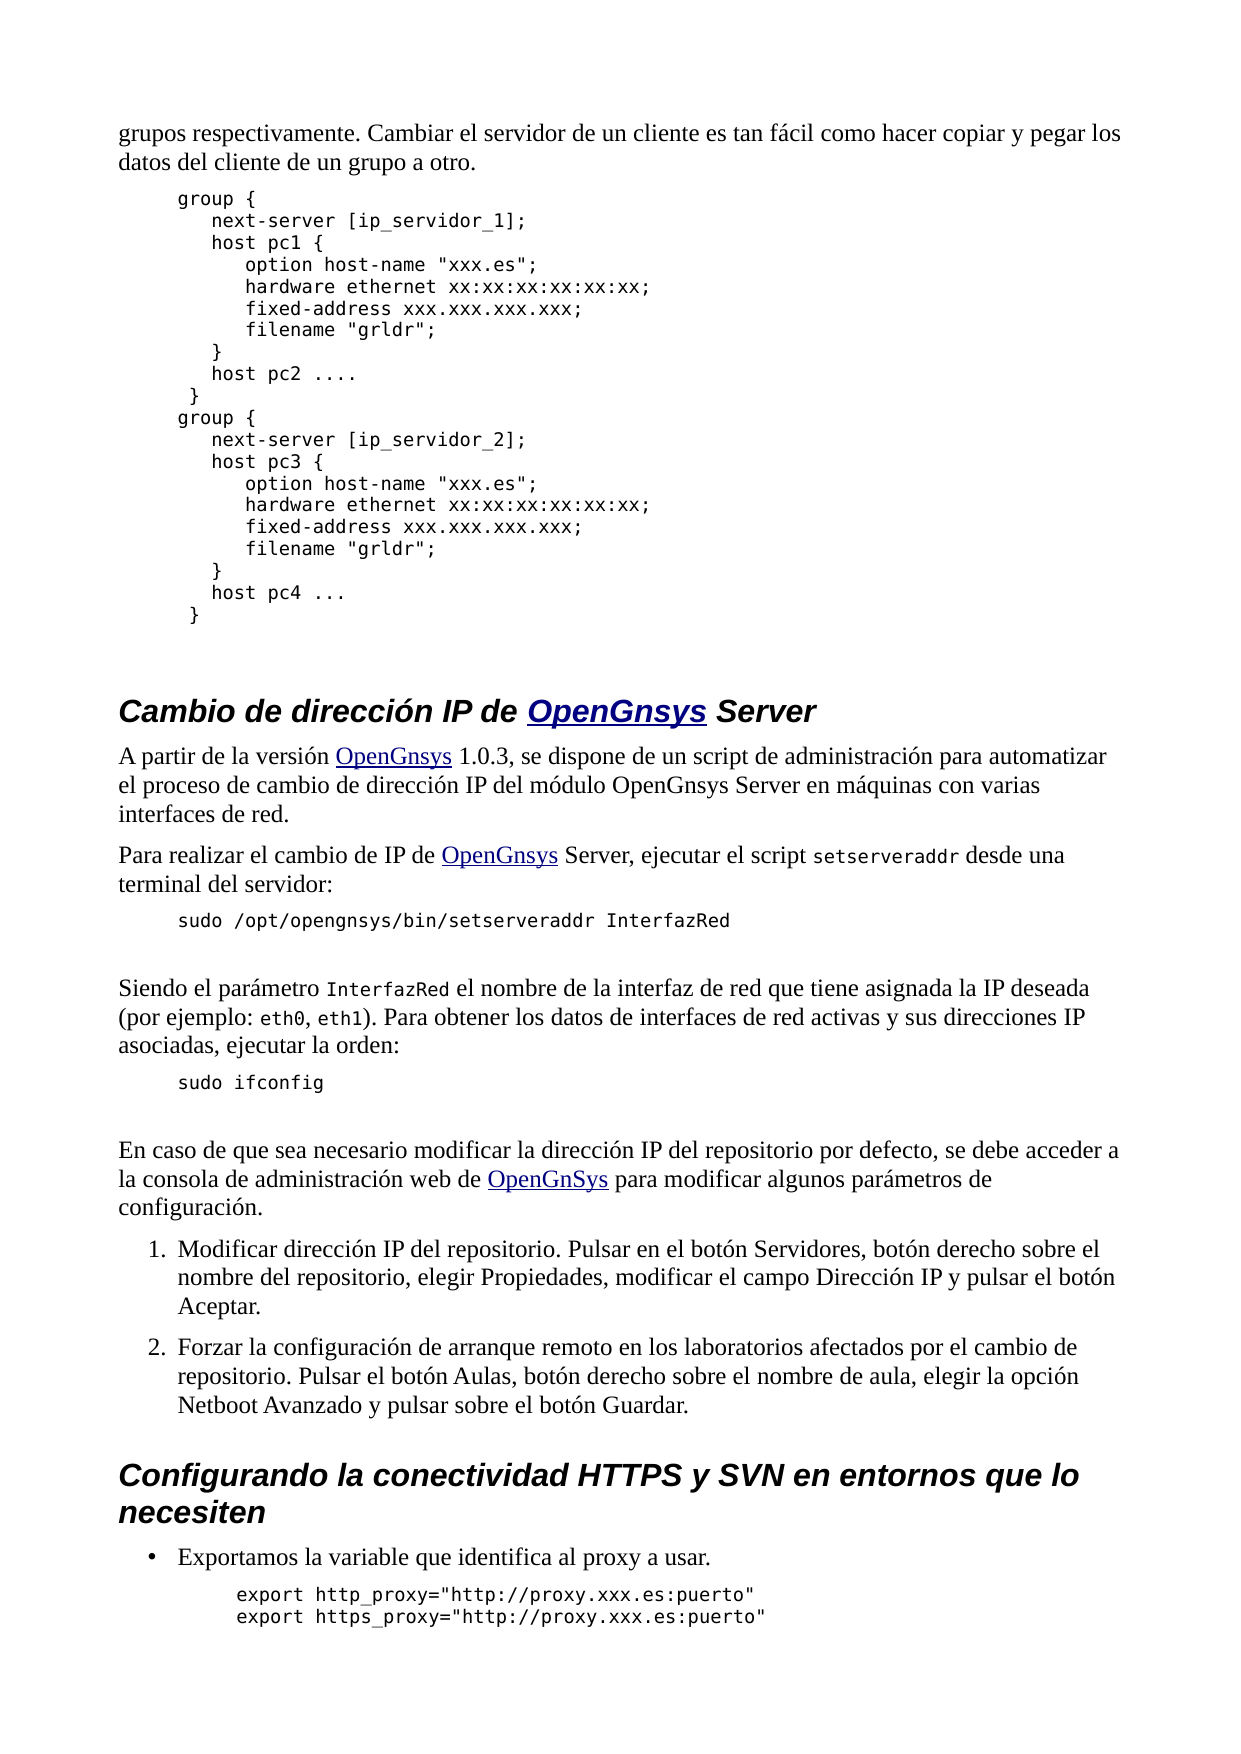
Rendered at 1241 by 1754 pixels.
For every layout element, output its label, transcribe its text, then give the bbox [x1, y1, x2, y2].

text En caso de que sea necesario modificar la dirección IP del repositorio por defecto, se debe acceder a la consola de administración web de OpenGnSys para modificar algunos parámetros de configuración. [118, 1135, 1122, 1221]
text grupos respectivamente. Cambiar el servidor de un cliente es tan fácil como hacer copiar y pegar los datos del cliente de un grupo a otro. [118, 118, 1122, 176]
text A partir de la versión OpenGnsys 1.0.3, se dispone de un script de administración para automatizar el proceso de cambio de dirección IP del módulo OpenGnsys Server en máquinas con varias interfaces de red. [118, 741, 1122, 827]
text Para realizar el cambio de IP de OpenGnsys Server, ejecutar el script setserveraddr desde una terminal del servidor: [118, 840, 1122, 897]
text group { next-server [ip_servidor_1]; host pc1 { option host-name "xxx.es"; hardware ethernet xx:xx:xx:xx:xx:xx; fixed-address xxx.xxx.xxx.xxx; filename "grldr"; } host pc2 .... } group { next-server [ip_servidor_2]; host pc3 { option host-name "xxx.es"; hardware ethernet xx:xx:xx:xx:xx:xx; fixed-address xxx.xxx.xxx.xxx; filename "grldr"; } host pc4 ... } [177, 188, 1063, 626]
text sudo ifconfig [177, 1072, 1063, 1094]
text sudo /opt/opengnsys/bin/setserveraddr InterfazRed [177, 910, 1063, 932]
subtitle Cambio de dirección IP de OpenGnsys Server [118, 692, 1122, 729]
list export http_proxy="http://proxy.xxx.es:puerto" export https_proxy="http://proxy.xxx.es:puerto" [207, 1584, 1063, 1627]
list Exportamos la variable que identifica al proxy a usar. [148, 1542, 1122, 1571]
subtitle Configurando la conectividad HTTPS y SVN en entornos que lo necesiten [118, 1456, 1122, 1530]
text Siendo el parámetro InterfazRed el nombre de la interfaz de red que tiene asignada la IP deseada (por ejemplo: eth0, eth1). Para obtener los datos de interfaces de red activas y sus direcciones IP asociadas, ejecutar la orden: [118, 973, 1122, 1059]
list Forzar la configuración de arranque remoto en los laboratorios afectados por el cambio de repositorio. Pulsar el botón Aulas, botón derecho sobre el nombre de aula, elegir la opción Netboot Avanzado y pulsar sobre el botón Guardar. [148, 1332, 1122, 1419]
list Modificar dirección IP del repositorio. Pulsar en el botón Servidores, botón derecho sobre el nombre del repositorio, elegir Propiedades, modificar el campo Dirección IP y pulsar el botón Aceptar. [148, 1234, 1122, 1320]
